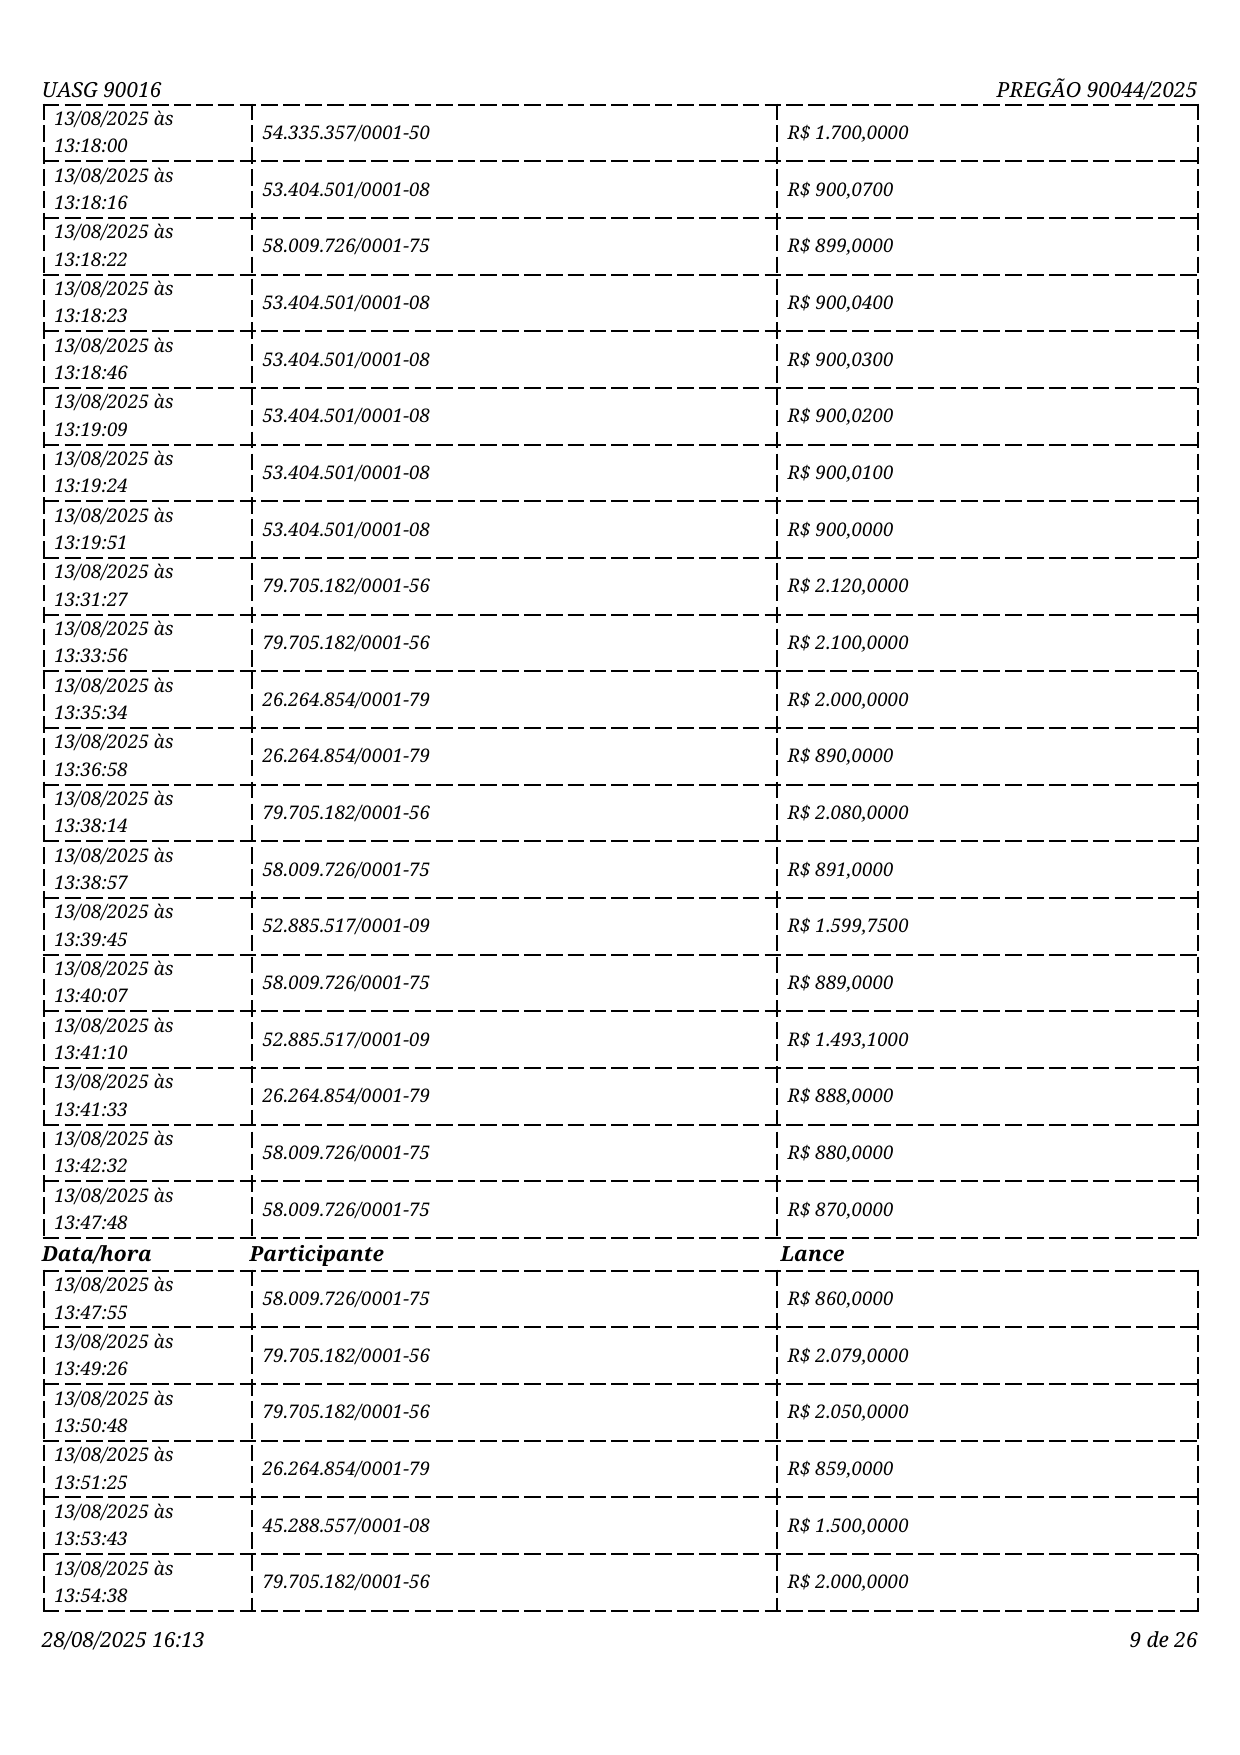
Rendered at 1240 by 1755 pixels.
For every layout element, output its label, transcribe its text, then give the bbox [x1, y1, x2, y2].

table_cell 13/08/2025 às 13:18:00 [44, 104, 252, 160]
table_cell 53.404.501/0001-08 [252, 500, 777, 557]
table_cell R$ 890,0000 [777, 727, 1198, 783]
table_cell R$ 1.700,0000 [777, 104, 1198, 160]
table_cell R$ 900,0100 [777, 444, 1198, 500]
table_cell 53.404.501/0001-08 [252, 330, 777, 387]
table_cell R$ 900,0300 [777, 330, 1198, 387]
table_cell R$ 900,0000 [777, 500, 1198, 557]
table_cell R$ 2.000,0000 [777, 1553, 1198, 1609]
table_cell R$ 1.599,7500 [777, 897, 1198, 953]
table_cell R$ 900,0700 [777, 160, 1198, 217]
table_cell 13/08/2025 às 13:39:45 [44, 897, 252, 953]
table_cell R$ 1.500,0000 [777, 1496, 1198, 1553]
table_cell R$ 859,0000 [777, 1440, 1198, 1496]
table_cell 26.264.854/0001-79 [252, 670, 777, 727]
table_cell R$ 888,0000 [777, 1067, 1198, 1123]
table_cell 79.705.182/0001-56 [252, 614, 777, 670]
table_cell R$ 2.100,0000 [777, 614, 1198, 670]
table_cell R$ 870,0000 [777, 1180, 1198, 1237]
table_cell 13/08/2025 às 13:42:32 [44, 1124, 252, 1180]
table_cell R$ 880,0000 [777, 1124, 1198, 1180]
table_cell 13/08/2025 às 13:19:24 [44, 444, 252, 500]
table_cell 13/08/2025 às 13:41:33 [44, 1067, 252, 1123]
table_cell 13/08/2025 às 13:18:16 [44, 160, 252, 217]
table_cell 13/08/2025 às 13:35:34 [44, 670, 252, 727]
table_cell R$ 2.050,0000 [777, 1383, 1198, 1439]
table_cell 13/08/2025 às 13:33:56 [44, 614, 252, 670]
table_cell 13/08/2025 às 13:18:22 [44, 217, 252, 273]
table_cell 13/08/2025 às 13:40:07 [44, 954, 252, 1010]
table_cell 13/08/2025 às 13:54:38 [44, 1553, 252, 1609]
table_cell 58.009.726/0001-75 [252, 840, 777, 897]
table_cell 58.009.726/0001-75 [252, 217, 777, 273]
table_cell 79.705.182/0001-56 [252, 1383, 777, 1439]
table_cell R$ 899,0000 [777, 217, 1198, 273]
table_cell 13/08/2025 às 13:47:48 [44, 1180, 252, 1237]
table_cell R$ 900,0200 [777, 387, 1198, 443]
table_cell 54.335.357/0001-50 [252, 104, 777, 160]
table_cell 13/08/2025 às 13:49:26 [44, 1326, 252, 1383]
table_header 13/08/2025 às 13:47:55 [44, 1270, 252, 1326]
table_cell R$ 2.079,0000 [777, 1326, 1198, 1383]
table_cell 13/08/2025 às 13:38:57 [44, 840, 252, 897]
table_cell R$ 889,0000 [777, 954, 1198, 1010]
text Data/hora Participante Lance [42, 1239, 1200, 1267]
table_cell 26.264.854/0001-79 [252, 1067, 777, 1123]
table_cell 13/08/2025 às 13:51:25 [44, 1440, 252, 1496]
table_cell 13/08/2025 às 13:41:10 [44, 1010, 252, 1067]
table_cell 53.404.501/0001-08 [252, 160, 777, 217]
table_cell 26.264.854/0001-79 [252, 1440, 777, 1496]
table_cell 13/08/2025 às 13:19:51 [44, 500, 252, 557]
table_cell 13/08/2025 às 13:31:27 [44, 557, 252, 613]
table_header 58.009.726/0001-75 [252, 1270, 777, 1326]
table_cell 13/08/2025 às 13:38:14 [44, 784, 252, 840]
table_cell 79.705.182/0001-56 [252, 784, 777, 840]
table_cell 13/08/2025 às 13:50:48 [44, 1383, 252, 1439]
table_cell R$ 900,0400 [777, 274, 1198, 330]
table_cell 13/08/2025 às 13:18:23 [44, 274, 252, 330]
table_cell R$ 2.080,0000 [777, 784, 1198, 840]
table_cell 52.885.517/0001-09 [252, 897, 777, 953]
table_cell 79.705.182/0001-56 [252, 1553, 777, 1609]
table_cell 58.009.726/0001-75 [252, 954, 777, 1010]
table_cell 52.885.517/0001-09 [252, 1010, 777, 1067]
table_cell R$ 1.493,1000 [777, 1010, 1198, 1067]
table_cell 53.404.501/0001-08 [252, 444, 777, 500]
table_cell 13/08/2025 às 13:19:09 [44, 387, 252, 443]
table_cell 45.288.557/0001-08 [252, 1496, 777, 1553]
table_cell R$ 2.120,0000 [777, 557, 1198, 613]
table_cell 79.705.182/0001-56 [252, 1326, 777, 1383]
table_cell 13/08/2025 às 13:18:46 [44, 330, 252, 387]
table_header R$ 860,0000 [777, 1270, 1198, 1326]
table_cell 53.404.501/0001-08 [252, 387, 777, 443]
table_cell 58.009.726/0001-75 [252, 1180, 777, 1237]
table_cell 58.009.726/0001-75 [252, 1124, 777, 1180]
table_cell R$ 891,0000 [777, 840, 1198, 897]
table_cell 26.264.854/0001-79 [252, 727, 777, 783]
table_cell 79.705.182/0001-56 [252, 557, 777, 613]
table_cell 13/08/2025 às 13:36:58 [44, 727, 252, 783]
table_cell 13/08/2025 às 13:53:43 [44, 1496, 252, 1553]
table_cell 53.404.501/0001-08 [252, 274, 777, 330]
table_cell R$ 2.000,0000 [777, 670, 1198, 727]
